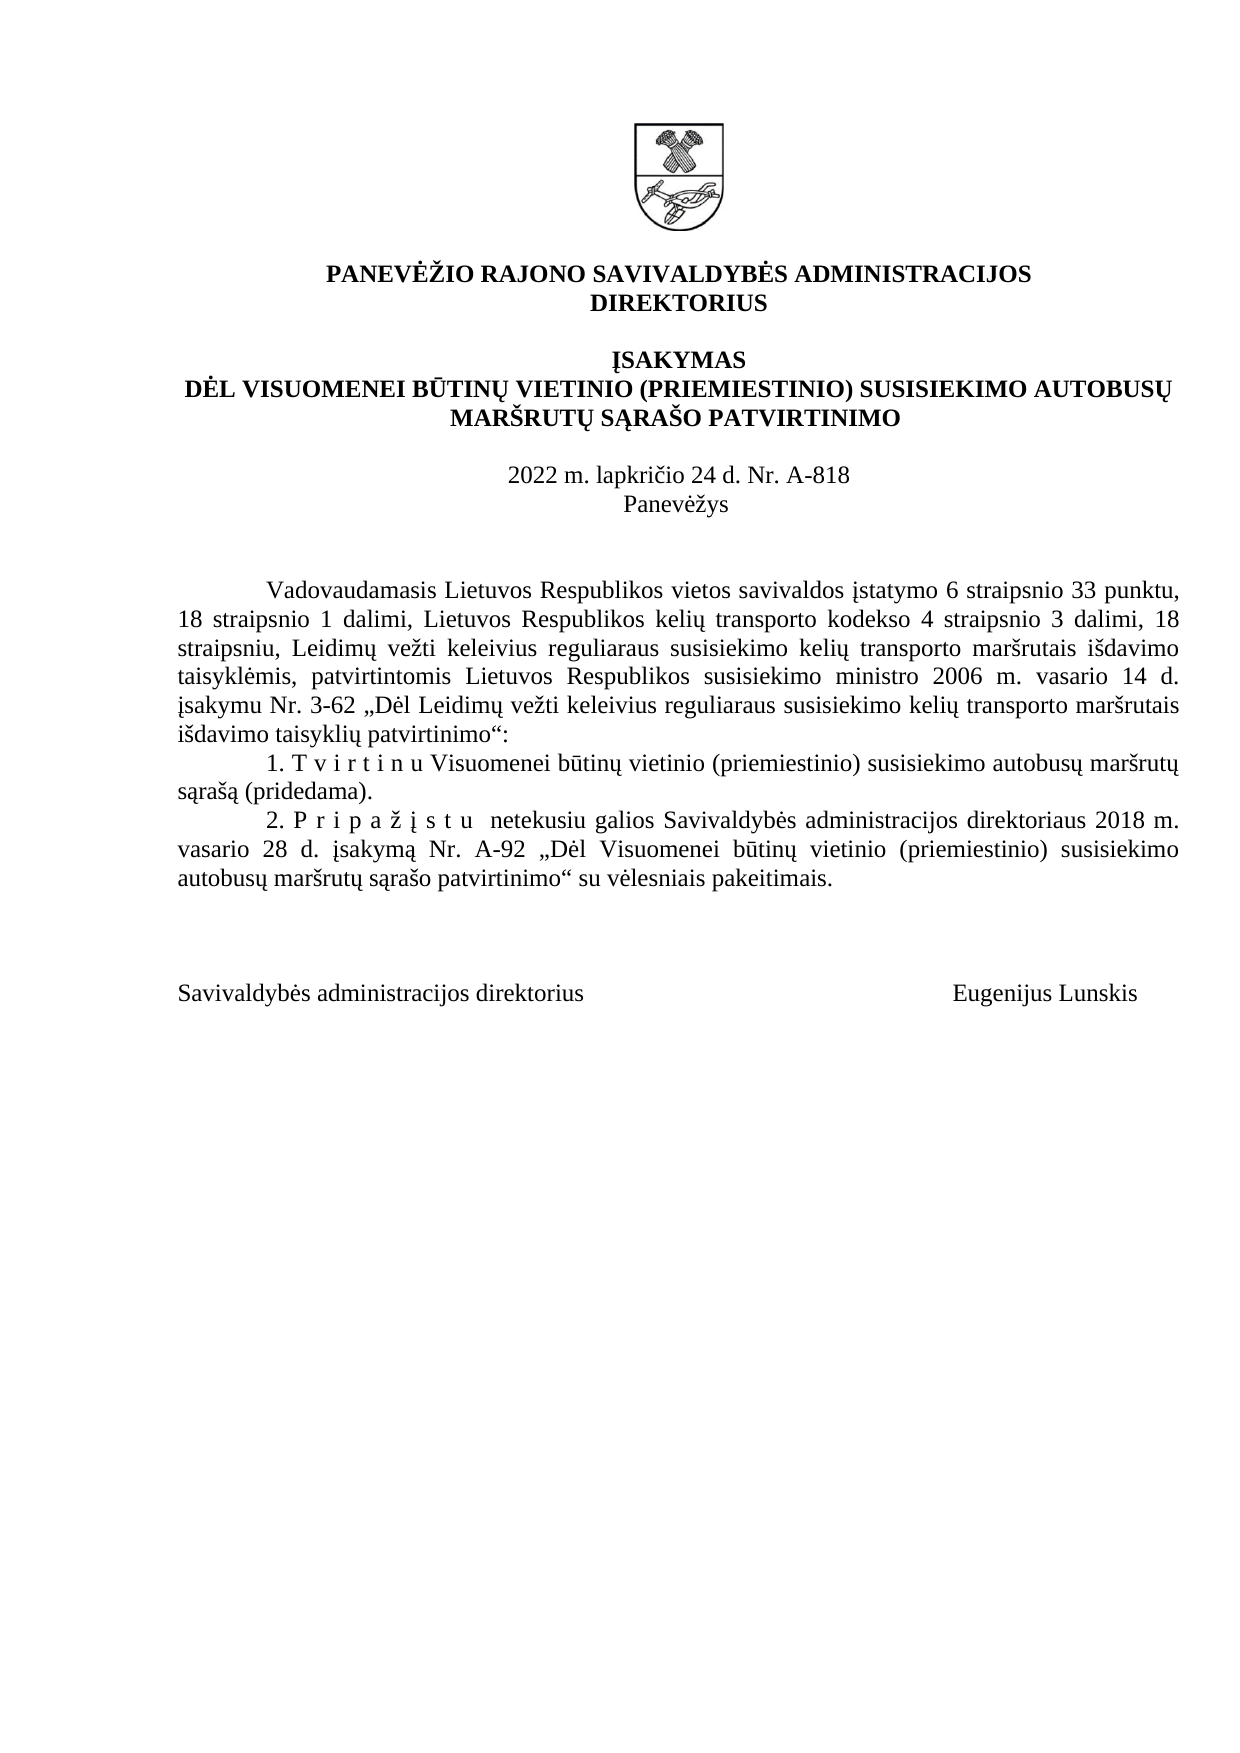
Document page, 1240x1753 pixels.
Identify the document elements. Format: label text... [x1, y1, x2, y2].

text Savivaldybės administracijos direktorius Eugenijus Lunskis [177, 978, 1181, 1006]
text Panevėžys [177, 489, 1181, 518]
text Vadovaudamasis Lietuvos Respublikos vietos savivaldos įstatymo 6 straipsnio 33 punktu, 18 straipsnio 1 dalimi, Lietuvos Respublikos kelių transporto kodekso 4 straipsnio 3 dalimi, 18 straipsniu, Leidimų vežti keleivius reguliaraus susisiekimo kelių transporto maršrutais išdavimo taisyklėmis, patvirtintomis Lietuvos Respublikos susisiekimo ministro 2006 m. vasario 14 d. įsakymu Nr. 3-62 „Dėl Leidimų vežti keleivius reguliaraus susisiekimo kelių transporto maršrutais išdavimo taisyklių patvirtinimo“: [177, 575, 1181, 748]
text ĮSAKYMAS [177, 345, 1181, 374]
text 2022 m. lapkričio 24 d. Nr. A-818 [177, 460, 1181, 489]
text 2. P r i p a ž į s t u netekusiu galios Savivaldybės administracijos direktoriaus 2018 m. vasario 28 d. įsakymą Nr. A-92 „Dėl Visuomenei būtinų vietinio (priemiestinio) susisiekimo autobusų maršrutų sąrašo patvirtinimo“ su vėlesniais pakeitimais. [177, 805, 1181, 891]
text DIREKTORIUS [177, 288, 1181, 316]
text PANEVĖŽIO RAJONO SAVIVALDYBĖS ADMINISTRACIJOS [177, 259, 1181, 288]
text DĖL VISUOMENEI BŪTINŲ VIETINIO (PRIEMIESTINIO) SUSISIEKIMO AUTOBUSŲ MARŠRUTŲ SĄRAŠO PATVIRTINIMO [177, 374, 1181, 431]
text 1. T v i r t i n u Visuomenei būtinų vietinio (priemiestinio) susisiekimo autobusų maršrutų sąrašą (pridedama). [177, 748, 1181, 805]
